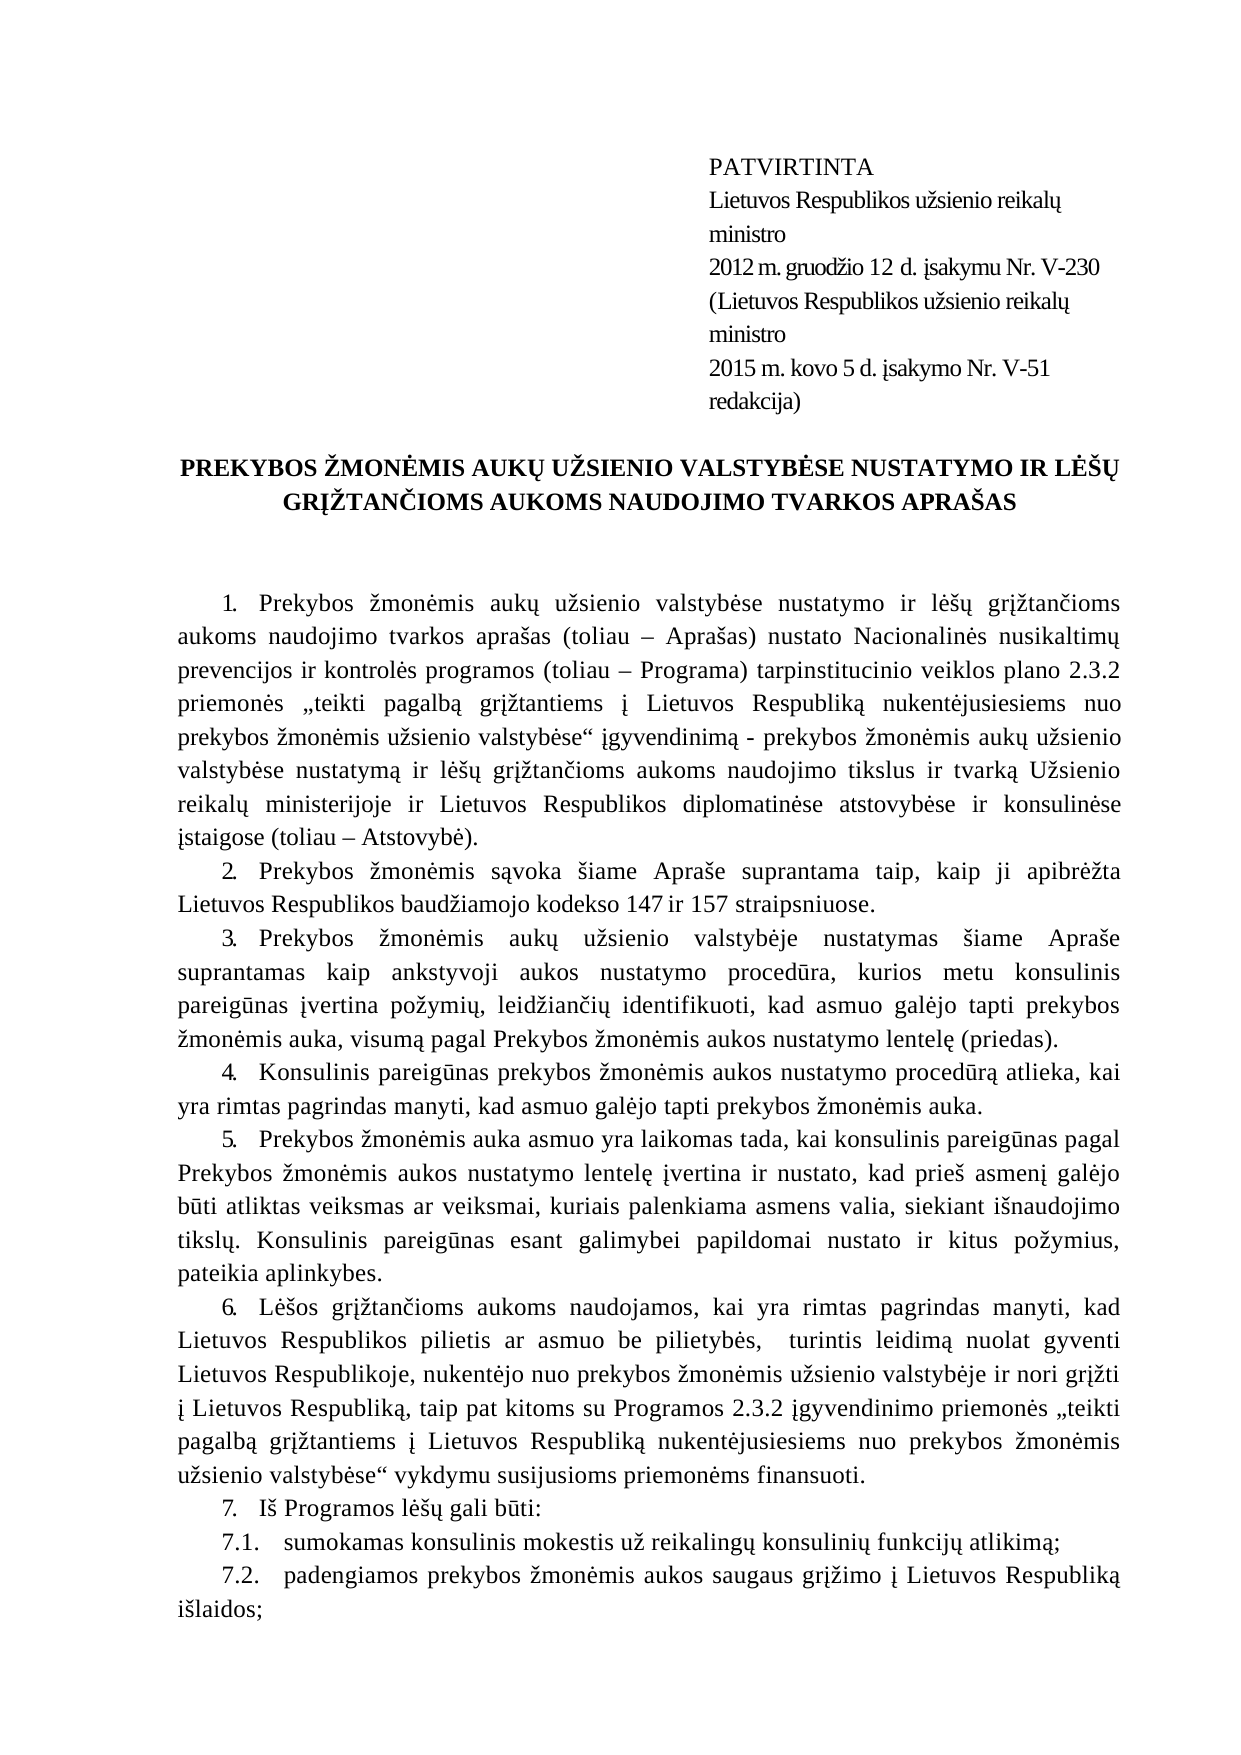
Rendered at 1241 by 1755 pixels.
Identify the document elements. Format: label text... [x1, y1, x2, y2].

text PREKYBOS ŽMONĖMIS AUKų užsienio valstybėse NUSTATYMO IR LĖŠŲ grįžtančioms aukoms NAUDOJIMO TVARKOS APRAŠAS [177, 453, 1122, 516]
text 6. Lėšos grįžtančioms aukoms naudojamos, kai yra rimtas pagrindas manyti, kad Lietuvos Respublikos pilietis ar asmuo be pilietybės, turintis leidimą nuolat gyventi Lietuvos Respublikoje, nukentėjo nuo prekybos žmonėmis užsienio valstybėje ir nori grįžti į Lietuvos Respubliką, taip pat kitoms su Programos 2.3.2 įgyvendinimo priemonės „teikti pagalbą grįžtantiems į Lietuvos Respubliką nukentėjusiesiems nuo prekybos žmonėmis užsienio valstybėse“ vykdymu susijusioms priemonėms finansuoti. [177, 1292, 1122, 1488]
text 4. Konsulinis pareigūnas prekybos žmonėmis aukos nustatymo procedūrą atlieka, kai yra rimtas pagrindas manyti, kad asmuo galėjo tapti prekybos žmonėmis auka. [177, 1057, 1122, 1119]
text 7. Iš Programos lėšų gali būti: [177, 1493, 1122, 1522]
text 1. Prekybos žmonėmis aukų užsienio valstybėse nustatymo ir lėšų grįžtančioms aukoms naudojimo tvarkos aprašas (toliau – Aprašas) nustato Nacionalinės nusikaltimų prevencijos ir kontrolės programos (toliau – Programa) tarpinstitucinio veiklos plano 2.3.2 priemonės „teikti pagalbą grįžtantiems į Lietuvos Respubliką nukentėjusiesiems nuo prekybos žmonėmis užsienio valstybėse“ įgyvendinimą - prekybos žmonėmis aukų užsienio valstybėse nustatymą ir lėšų grįžtančioms aukoms naudojimo tikslus ir tvarką Užsienio reikalų ministerijoje ir Lietuvos Respublikos diplomatinėse atstovybėse ir konsulinėse įstaigose (toliau – Atstovybė). [177, 588, 1122, 851]
text 2012 m. gruodžio 12 d. įsakymu Nr. V-230 [709, 252, 1122, 281]
text 2015 m. kovo 5 d. įsakymo Nr. V-51 redakcija) [709, 353, 1122, 415]
text PATVIRTINTA [709, 152, 1122, 180]
text Lietuvos Respublikos užsienio reikalų ministro [709, 185, 1122, 247]
text 3. Prekybos žmonėmis aukų užsienio valstybėje nustatymas šiame Apraše suprantamas kaip ankstyvoji aukos nustatymo procedūra, kurios metu konsulinis pareigūnas įvertina požymių, leidžiančių identifikuoti, kad asmuo galėjo tapti prekybos žmonėmis auka, visumą pagal Prekybos žmonėmis aukos nustatymo lentelę (priedas). [177, 923, 1122, 1052]
text 7.2. padengiamos prekybos žmonėmis aukos saugaus grįžimo į Lietuvos Respubliką išlaidos; [177, 1560, 1122, 1623]
text 2. Prekybos žmonėmis sąvoka šiame Apraše suprantama taip, kaip ji apibrėžta Lietuvos Respublikos baudžiamojo kodekso 147 ir 157 straipsniuose. [177, 856, 1122, 918]
text 5. Prekybos žmonėmis auka asmuo yra laikomas tada, kai konsulinis pareigūnas pagal Prekybos žmonėmis aukos nustatymo lentelę įvertina ir nustato, kad prieš asmenį galėjo būti atliktas veiksmas ar veiksmai, kuriais palenkiama asmens valia, siekiant išnaudojimo tikslų. Konsulinis pareigūnas esant galimybei papildomai nustato ir kitus požymius, pateikia aplinkybes. [177, 1124, 1122, 1287]
text 7.1. sumokamas konsulinis mokestis už reikalingų konsulinių funkcijų atlikimą; [221, 1527, 1122, 1556]
text (Lietuvos Respublikos užsienio reikalų ministro [709, 286, 1122, 348]
